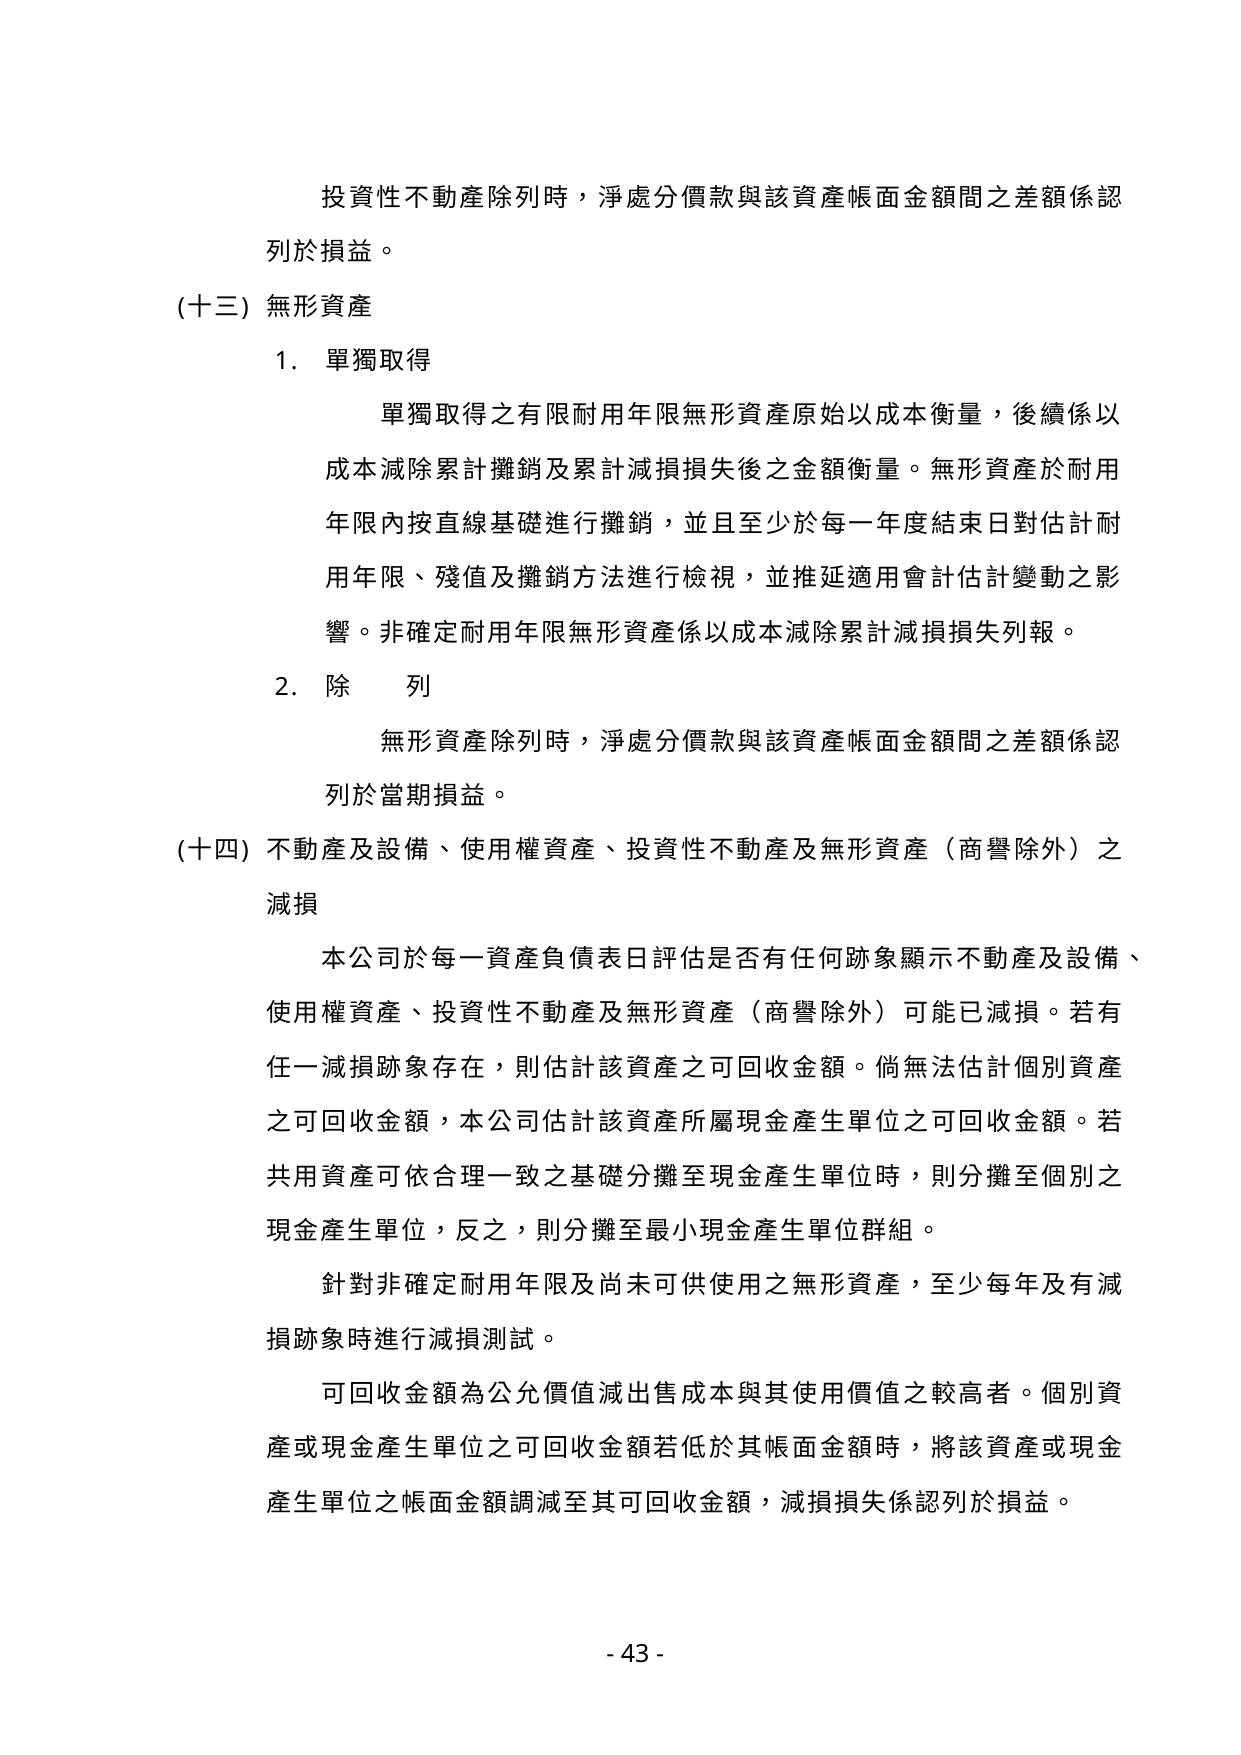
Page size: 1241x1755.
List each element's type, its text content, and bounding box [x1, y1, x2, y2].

text 2. 除 列 [266, 667, 1122, 703]
text 投資性不動產除列時，淨處分價款與該資產帳面金額間之差額係認列於損益。 [266, 177, 1122, 268]
text 本公司於每一資產負債表日評估是否有任何跡象顯示不動產及設備、使用權資產、投資性不動產及無形資產（商譽除外）可能已減損。若有任一減損跡象存在，則估計該資產之可回收金額。倘無法估計個別資產之可回收金額，本公司估計該資產所屬現金產生單位之可回收金額。若共用資產可依合理一致之基礎分攤至現金產生單位時，則分攤至個別之現金產生單位，反之，則分攤至最小現金產生單位群組。 [266, 938, 1122, 1247]
text 無形資產除列時，淨處分價款與該資產帳面金額間之差額係認列於當期損益。 [325, 721, 1122, 812]
text 1. 單獨取得 [266, 340, 1122, 377]
text 針對非確定耐用年限及尚未可供使用之無形資產，至少每年及有減損跡象時進行減損測試。 [266, 1265, 1122, 1355]
text 可回收金額為公允價值減出售成本與其使用價值之較高者。個別資產或現金產生單位之可回收金額若低於其帳面金額時，將該資產或現金產生單位之帳面金額調減至其可回收金額，減損損失係認列於損益。 [266, 1373, 1122, 1518]
text (十三) 無形資產 [177, 286, 1122, 322]
text (十四) 不動產及設備、使用權資產、投資性不動產及無形資產（商譽除外）之減損 [177, 830, 1122, 920]
text 單獨取得之有限耐用年限無形資產原始以成本衡量，後續係以成本減除累計攤銷及累計減損損失後之金額衡量。無形資產於耐用年限內按直線基礎進行攤銷，並且至少於每一年度結束日對估計耐用年限、殘值及攤銷方法進行檢視，並推延適用會計估計變動之影響。非確定耐用年限無形資產係以成本減除累計減損損失列報。 [325, 395, 1122, 648]
